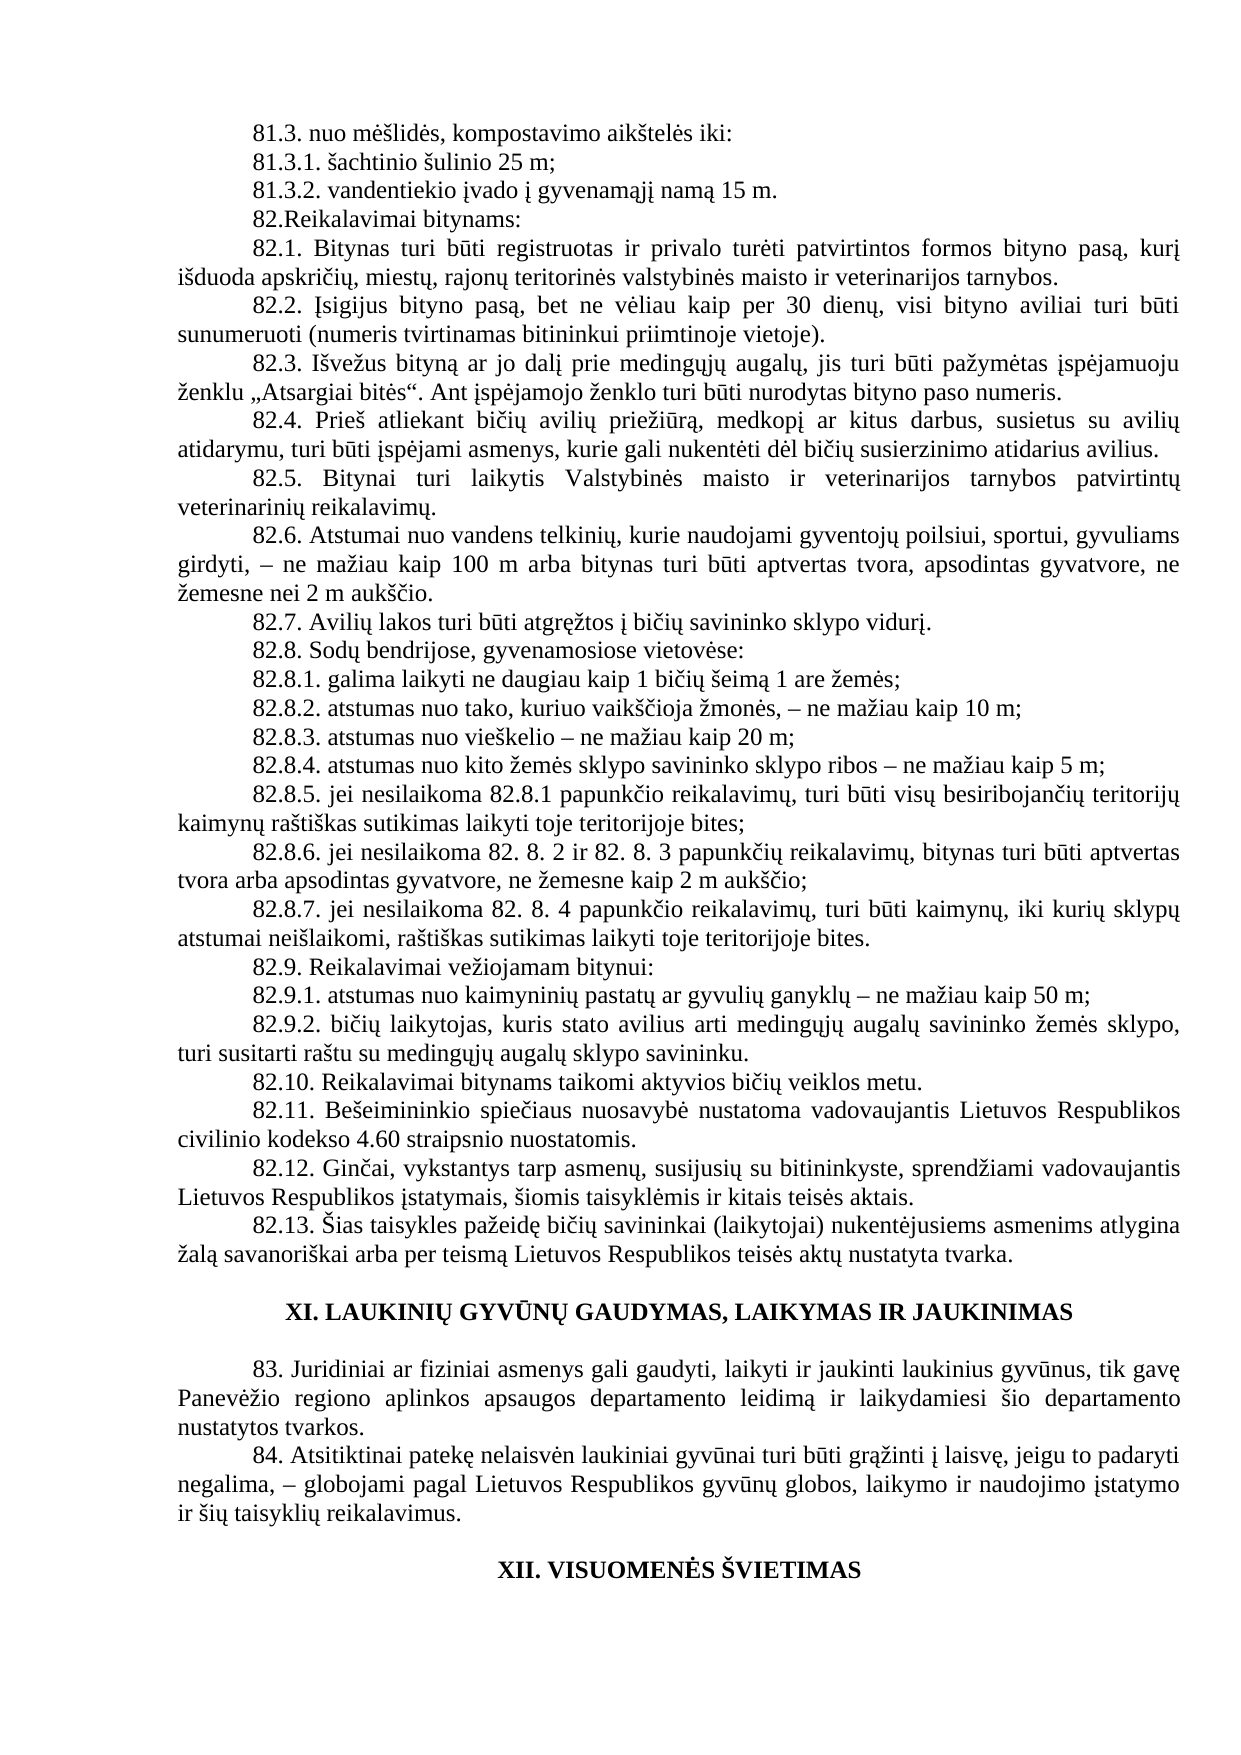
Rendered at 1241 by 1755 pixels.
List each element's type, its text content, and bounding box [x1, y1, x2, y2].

text 81.3. nuo mėšlidės, kompostavimo aikštelės iki: [177, 118, 1181, 147]
text 81.3.1. šachtinio šulinio 25 m; [177, 147, 1181, 176]
text 82.8.6. jei nesilaikoma 82. 8. 2 ir 82. 8. 3 papunkčių reikalavimų, bitynas turi būti aptvertas tvora arba apsodintas gyvatvore, ne žemesne kaip 2 m aukščio; [177, 837, 1181, 894]
text 82.11. Bešeimininkio spiečiaus nuosavybė nustatoma vadovaujantis Lietuvos Respublikos civilinio kodekso 4.60 straipsnio nuostatomis. [177, 1096, 1181, 1153]
text 82.8.5. jei nesilaikoma 82.8.1 papunkčio reikalavimų, turi būti visų besiribojančių teritorijų kaimynų raštiškas sutikimas laikyti toje teritorijoje bites; [177, 779, 1181, 837]
text 82.3. Išvežus bityną ar jo dalį prie medingųjų augalų, jis turi būti pažymėtas įspėjamuoju ženklu „Atsargiai bitės“. Ant įspėjamojo ženklo turi būti nurodytas bityno paso numeris. [177, 348, 1181, 406]
text 82.12. Ginčai, vykstantys tarp asmenų, susijusių su bitininkyste, sprendžiami vadovaujantis Lietuvos Respublikos įstatymais, šiomis taisyklėmis ir kitais teisės aktais. [177, 1153, 1181, 1211]
text 82.8.2. atstumas nuo tako, kuriuo vaikščioja žmonės, – ne mažiau kaip 10 m; [177, 693, 1181, 722]
text XII. VISUOMENĖS ŠVIETIMAS [177, 1556, 1181, 1584]
text 84. Atsitiktinai patekę nelaisvėn laukiniai gyvūnai turi būti grąžinti į laisvę, jeigu to padaryti negalima, – globojami pagal Lietuvos Respublikos gyvūnų globos, laikymo ir naudojimo įstatymo ir šių taisyklių reikalavimus. [177, 1441, 1181, 1527]
text 82.8.4. atstumas nuo kito žemės sklypo savininko sklypo ribos – ne mažiau kaip 5 m; [177, 751, 1181, 779]
text 82.2. Įsigijus bityno pasą, bet ne vėliau kaip per 30 dienų, visi bityno aviliai turi būti sunumeruoti (numeris tvirtinamas bitininkui priimtinoje vietoje). [177, 291, 1181, 348]
text 82.5. Bitynai turi laikytis Valstybinės maisto ir veterinarijos tarnybos patvirtintų veterinarinių reikalavimų. [177, 463, 1181, 521]
text 82.7. Avilių lakos turi būti atgręžtos į bičių savininko sklypo vidurį. [177, 607, 1181, 636]
text 82.6. Atstumai nuo vandens telkinių, kurie naudojami gyventojų poilsiui, sportui, gyvuliams girdyti, – ne mažiau kaip 100 m arba bitynas turi būti aptvertas tvora, apsodintas gyvatvore, ne žemesne nei 2 m aukščio. [177, 521, 1181, 607]
text 83. Juridiniai ar fiziniai asmenys gali gaudyti, laikyti ir jaukinti laukinius gyvūnus, tik gavę Panevėžio regiono aplinkos apsaugos departamento leidimą ir laikydamiesi šio departamento nustatytos tvarkos. [177, 1354, 1181, 1441]
text 82.Reikalavimai bitynams: [177, 204, 1181, 233]
text 82.9.1. atstumas nuo kaimyninių pastatų ar gyvulių ganyklų – ne mažiau kaip 50 m; [177, 981, 1181, 1009]
text 81.3.2. vandentiekio įvado į gyvenamąjį namą 15 m. [177, 176, 1181, 204]
text 82.9. Reikalavimai vežiojamam bitynui: [177, 952, 1181, 981]
text XI. LAUKINIŲ GYVŪNŲ GAUDYMAS, LAIKYMAS IR JAUKINIMAS [177, 1297, 1181, 1326]
text 82.4. Prieš atliekant bičių avilių priežiūrą, medkopį ar kitus darbus, susietus su avilių atidarymu, turi būti įspėjami asmenys, kurie gali nukentėti dėl bičių susierzinimo atidarius avilius. [177, 406, 1181, 463]
text 82.8.3. atstumas nuo vieškelio – ne mažiau kaip 20 m; [177, 722, 1181, 751]
text 82.9.2. bičių laikytojas, kuris stato avilius arti medingųjų augalų savininko žemės sklypo, turi susitarti raštu su medingųjų augalų sklypo savininku. [177, 1009, 1181, 1067]
text 82.8.1. galima laikyti ne daugiau kaip 1 bičių šeimą 1 are žemės; [177, 664, 1181, 693]
text 82.10. Reikalavimai bitynams taikomi aktyvios bičių veiklos metu. [177, 1067, 1181, 1096]
text 82.8.7. jei nesilaikoma 82. 8. 4 papunkčio reikalavimų, turi būti kaimynų, iki kurių sklypų atstumai neišlaikomi, raštiškas sutikimas laikyti toje teritorijoje bites. [177, 894, 1181, 952]
text 82.1. Bitynas turi būti registruotas ir privalo turėti patvirtintos formos bityno pasą, kurį išduoda apskričių, miestų, rajonų teritorinės valstybinės maisto ir veterinarijos tarnybos. [177, 233, 1181, 291]
text 82.13. Šias taisykles pažeidę bičių savininkai (laikytojai) nukentėjusiems asmenims atlygina žalą savanoriškai arba per teismą Lietuvos Respublikos teisės aktų nustatyta tvarka. [177, 1211, 1181, 1268]
text 82.8. Sodų bendrijose, gyvenamosiose vietovėse: [177, 636, 1181, 664]
